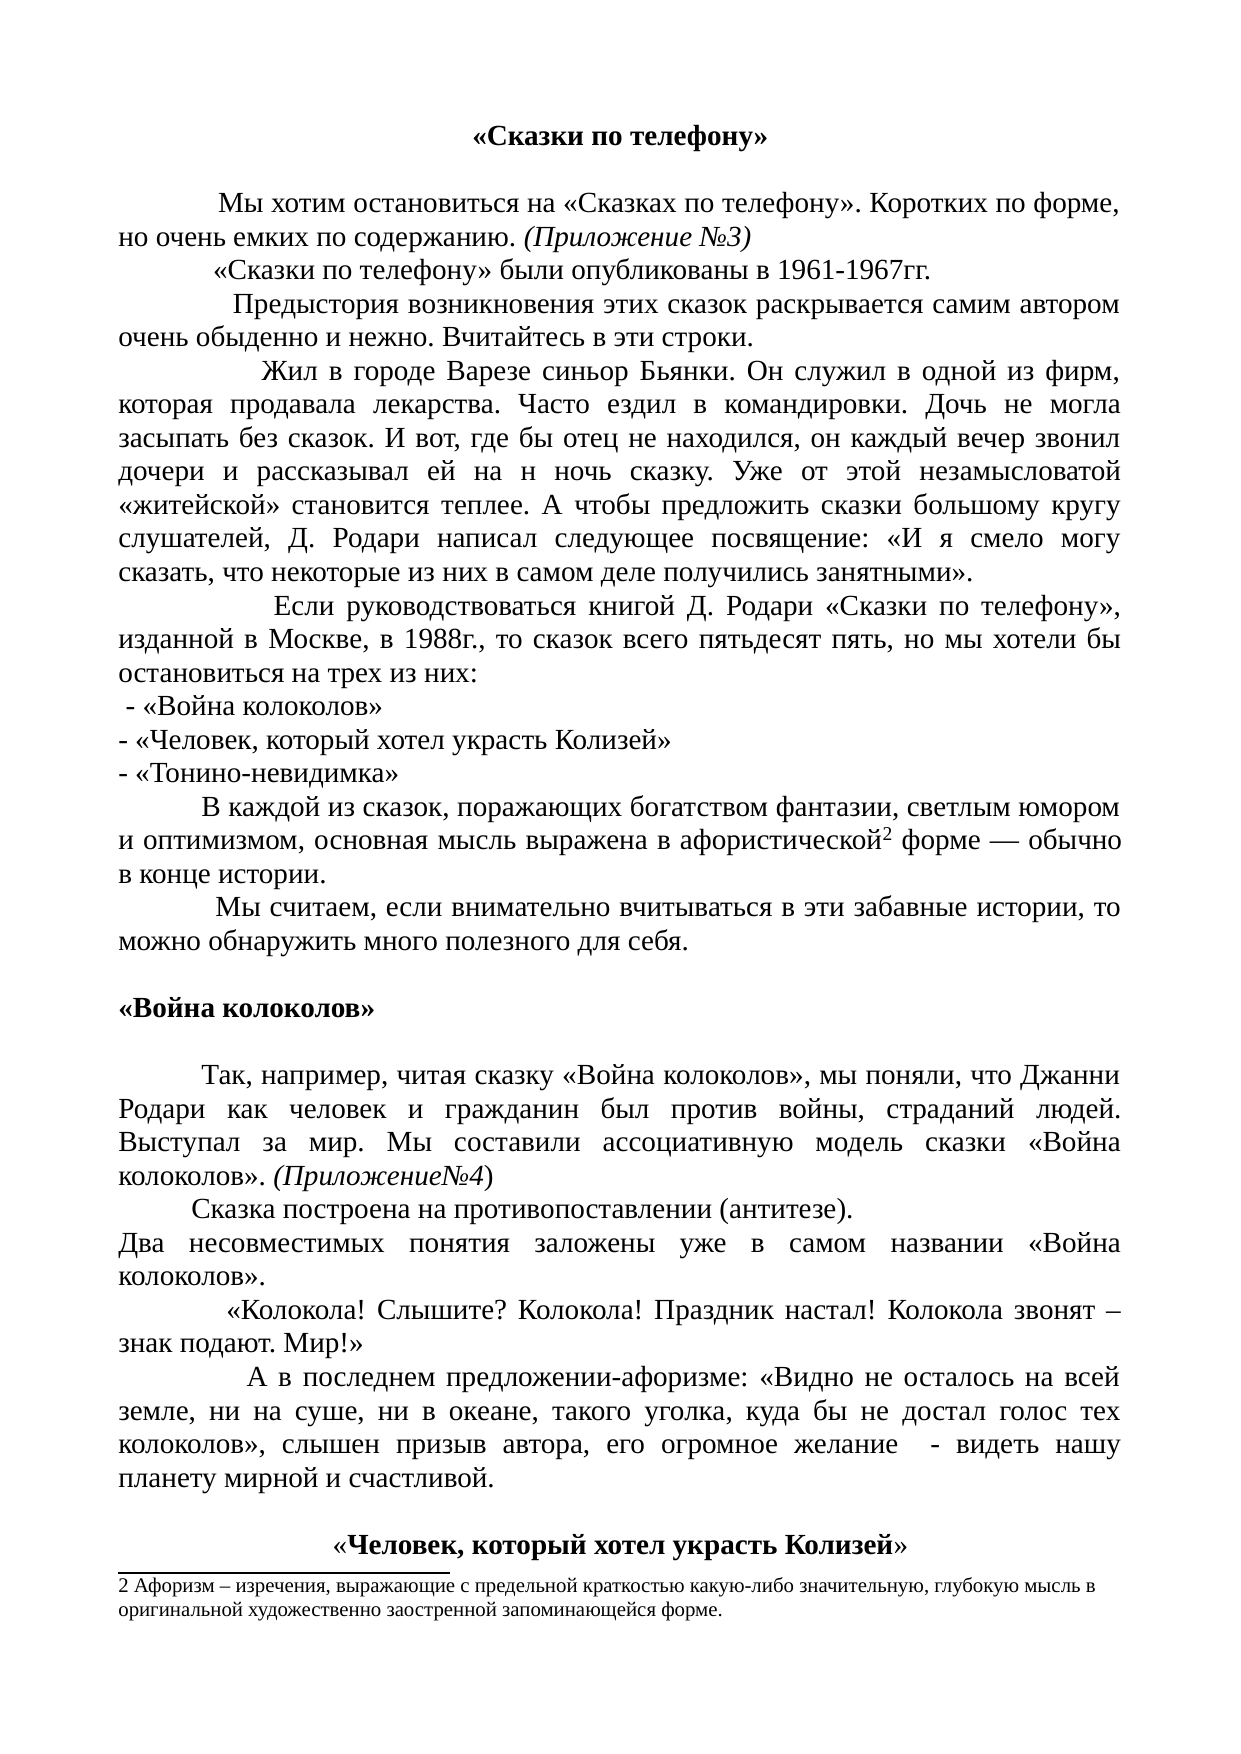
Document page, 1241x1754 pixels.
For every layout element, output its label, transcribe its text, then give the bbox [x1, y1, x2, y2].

text «Война колоколов» [118, 990, 1122, 1024]
text В каждой из сказок, поражающих богатством фантазии, светлым юмором и оптимизмом, основная мысль выражена в афористической форме — обычно в конце истории. [118, 789, 1122, 889]
text А в последнем предложении-афоризме: «Видно не осталось на всей земле, ни на суше, ни в океане, такого уголка, куда бы не достал голос тех колоколов», слышен призыв автора, его огромное желание - видеть нашу планету мирной и счастливой. [118, 1359, 1122, 1493]
text Жил в городе Варезе синьор Бьянки. Он служил в одной из фирм, которая продавала лекарства. Часто ездил в командировки. Дочь не могла засыпать без сказок. И вот, где бы отец не находился, он каждый вечер звонил дочери и рассказывал ей на н ночь сказку. Уже от этой незамысловатой «житейской» становится теплее. А чтобы предложить сказки большому кругу слушателей, Д. Родари написал следующее посвящение: «И я смело могу сказать, что некоторые из них в самом деле получились занятными». [118, 353, 1122, 588]
text «Сказки по телефону» [118, 118, 1122, 152]
text Предыстория возникновения этих сказок раскрывается самим автором очень обыденно и нежно. Вчитайтесь в эти строки. [118, 286, 1122, 353]
text Так, например, читая сказку «Война колоколов», мы поняли, что Джанни Родари как человек и гражданин был против войны, страданий людей. Выступал за мир. Мы составили ассоциативную модель сказки «Война колоколов». (Приложение№4) [118, 1057, 1122, 1191]
text Мы считаем, если внимательно вчитываться в эти забавные истории, то можно обнаружить много полезного для себя. [118, 889, 1122, 957]
text - «Тонино-невидимка» [118, 755, 1122, 789]
text - «Война колоколов» [118, 688, 1122, 722]
text «Человек, который хотел украсть Колизей» [118, 1527, 1122, 1560]
text - «Человек, который хотел украсть Колизей» [118, 722, 1122, 755]
text «Колокола! Слышите? Колокола! Праздник настал! Колокола звонят – знак подают. Мир!» [118, 1292, 1122, 1359]
text Афоризм – изречения, выражающие с предельной краткостью какую-либо значительную, глубокую мысль в оригинальной художественно заостренной запоминающейся форме. [118, 1573, 1122, 1621]
text Сказка построена на противопоставлении (антитезе). [118, 1191, 1122, 1225]
text Мы хотим остановиться на «Сказках по телефону». Коротких по форме, но очень емких по содержанию. (Приложение №3) [118, 185, 1122, 252]
text Два несовместимых понятия заложены уже в самом названии «Война колоколов». [118, 1225, 1122, 1292]
text Если руководствоваться книгой Д. Родари «Сказки по телефону», изданной в Москве, в 1988г., то сказок всего пятьдесят пять, но мы хотели бы остановиться на трех из них: [118, 588, 1122, 688]
text «Сказки по телефону» были опубликованы в 1961-1967гг. [118, 252, 1122, 286]
